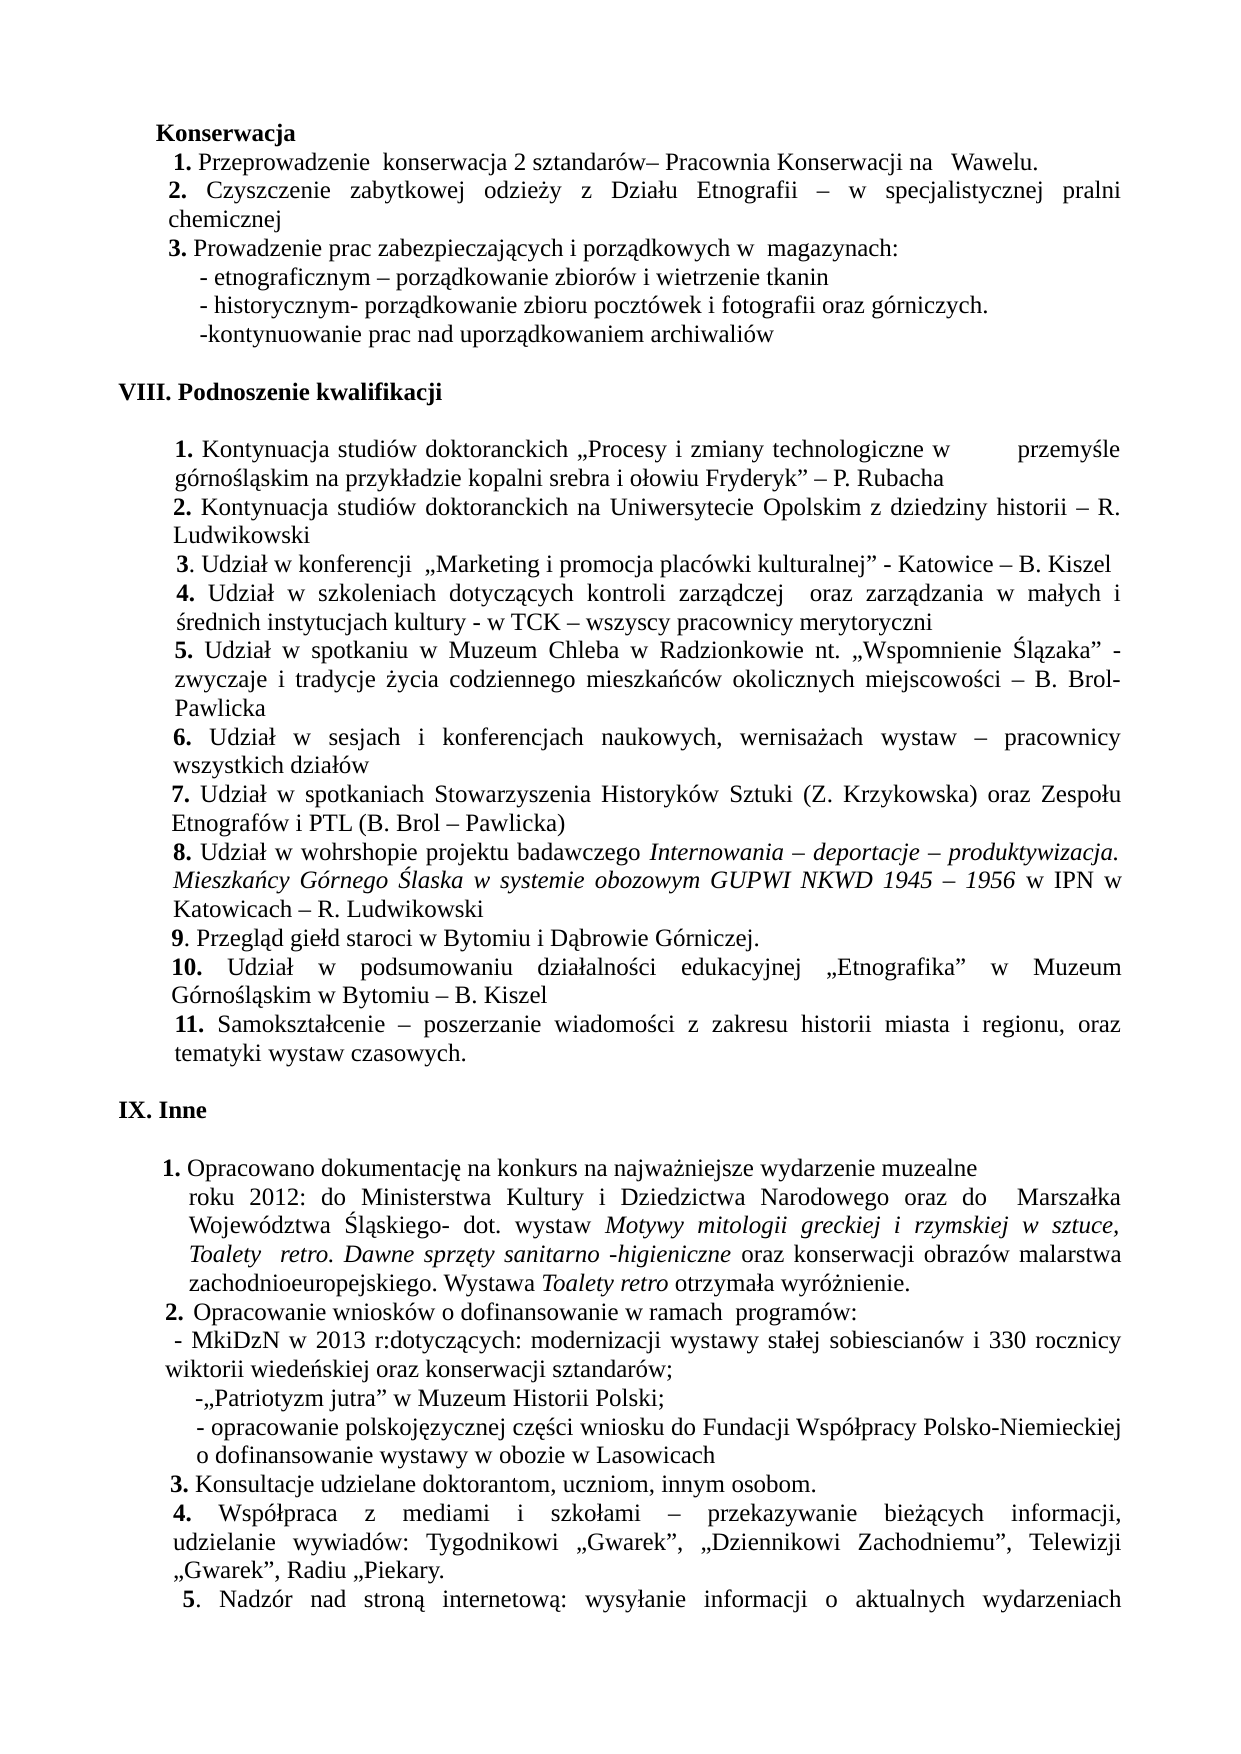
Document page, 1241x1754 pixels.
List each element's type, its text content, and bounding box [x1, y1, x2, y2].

text -„Patriotyzm jutra” w Muzeum Historii Polski; [195, 1383, 1122, 1412]
list Opracowanie wniosków o dofinansowanie w ramach programów: [165, 1297, 1122, 1326]
text 4. Współpraca z mediami i szkołami – przekazywanie bieżących informacji, udzielanie wywiadów: Tygodnikowi „Gwarek”, „Dziennikowi Zachodniemu”, Telewizji „Gwarek”, Radiu „Piekary. [173, 1498, 1122, 1584]
text 5. Nadzór nad stroną internetową: wysyłanie informacji o aktualnych wydarzeniach [165, 1584, 1122, 1613]
text - opracowanie polskojęzycznej części wniosku do Fundacji Współpracy Polsko-Niemieckiej o dofinansowanie wystawy w obozie w Lasowicach [196, 1412, 1122, 1469]
text 10. Udział w podsumowaniu działalności edukacyjnej „Etnografika” w Muzeum Górnośląskim w Bytomiu – B. Kiszel [171, 952, 1122, 1009]
text 6. Udział w sesjach i konferencjach naukowych, wernisażach wystaw – pracownicy wszystkich działów [173, 722, 1122, 779]
text - etnograficznym – porządkowanie zbiorów i wietrzenie tkanin [199, 262, 1122, 291]
text IX. Inne [118, 1096, 1122, 1124]
text 5. Udział w spotkaniu w Muzeum Chleba w Radzionkowie nt. „Wspomnienie Ślązaka” - zwyczaje i tradycje życia codziennego mieszkańców okolicznych miejscowości – B. Brol-Pawlicka [174, 636, 1122, 722]
text 3. Udział w konferencji „Marketing i promocja placówki kulturalnej” - Katowice – B. Kiszel [176, 549, 1122, 578]
text VIII. Podnoszenie kwalifikacji [118, 377, 1122, 406]
text 1. Kontynuacja studiów doktoranckich „Procesy i zmiany technologiczne w przemyśle górnośląskim na przykładzie kopalni srebra i ołowiu Fryderyk” – P. Rubacha [174, 434, 1122, 492]
text 7. Udział w spotkaniach Stowarzyszenia Historyków Sztuki (Z. Krzykowska) oraz Zespołu Etnografów i PTL (B. Brol – Pawlicka) [171, 779, 1122, 837]
text -kontynuowanie prac nad uporządkowaniem archiwaliów [199, 319, 1122, 348]
text Konserwacja [118, 118, 1122, 147]
text 9. Przegląd giełd staroci w Bytomiu i Dąbrowie Górniczej. [171, 923, 1122, 952]
text 3. Prowadzenie prac zabezpieczających i porządkowych w magazynach: [118, 233, 1122, 262]
text - MkiDzN w 2013 r:dotyczących: modernizacji wystawy stałej sobiescianów i 330 rocznicy wiktorii wiedeńskiej oraz konserwacji sztandarów; [165, 1326, 1122, 1383]
text 1. Opracowano dokumentację na konkurs na najważniejsze wydarzenie muzealne [118, 1153, 1122, 1182]
text 2. Czyszczenie zabytkowej odzieży z Działu Etnografii – w specjalistycznej pralni chemicznej [168, 176, 1122, 233]
text 4. Udział w szkoleniach dotyczących kontroli zarządczej oraz zarządzania w małych i średnich instytucjach kultury - w TCK – wszyscy pracownicy merytoryczni [176, 578, 1122, 636]
text 3. Konsultacje udzielane doktorantom, uczniom, innym osobom. [138, 1469, 1122, 1498]
text roku 2012: do Ministerstwa Kultury i Dziedzictwa Narodowego oraz do Marszałka Województwa Śląskiego- dot. wystaw Motywy mitologii greckiej i rzymskiej w sztuce, Toalety retro. Dawne sprzęty sanitarno -higieniczne oraz konserwacji obrazów malarstwa zachodnioeuropejskiego. Wystawa Toalety retro otrzymała wyróżnienie. [188, 1182, 1122, 1297]
text 1. Przeprowadzenie konserwacja 2 sztandarów– Pracownia Konserwacji na Wawelu. [173, 147, 1122, 176]
text 11. Samokształcenie – poszerzanie wiadomości z zakresu historii miasta i regionu, oraz tematyki wystaw czasowych. [174, 1009, 1122, 1067]
text - historycznym- porządkowanie zbioru pocztówek i fotografii oraz górniczych. [199, 291, 1122, 319]
text 8. Udział w wohrshopie projektu badawczego Internowania – deportacje – produktywizacja. Mieszkańcy Górnego Ślaska w systemie obozowym GUPWI NKWD 1945 – 1956 w IPN w Katowicach – R. Ludwikowski [173, 837, 1122, 923]
text 2. Kontynuacja studiów doktoranckich na Uniwersytecie Opolskim z dziedziny historii – R. Ludwikowski [173, 492, 1122, 549]
